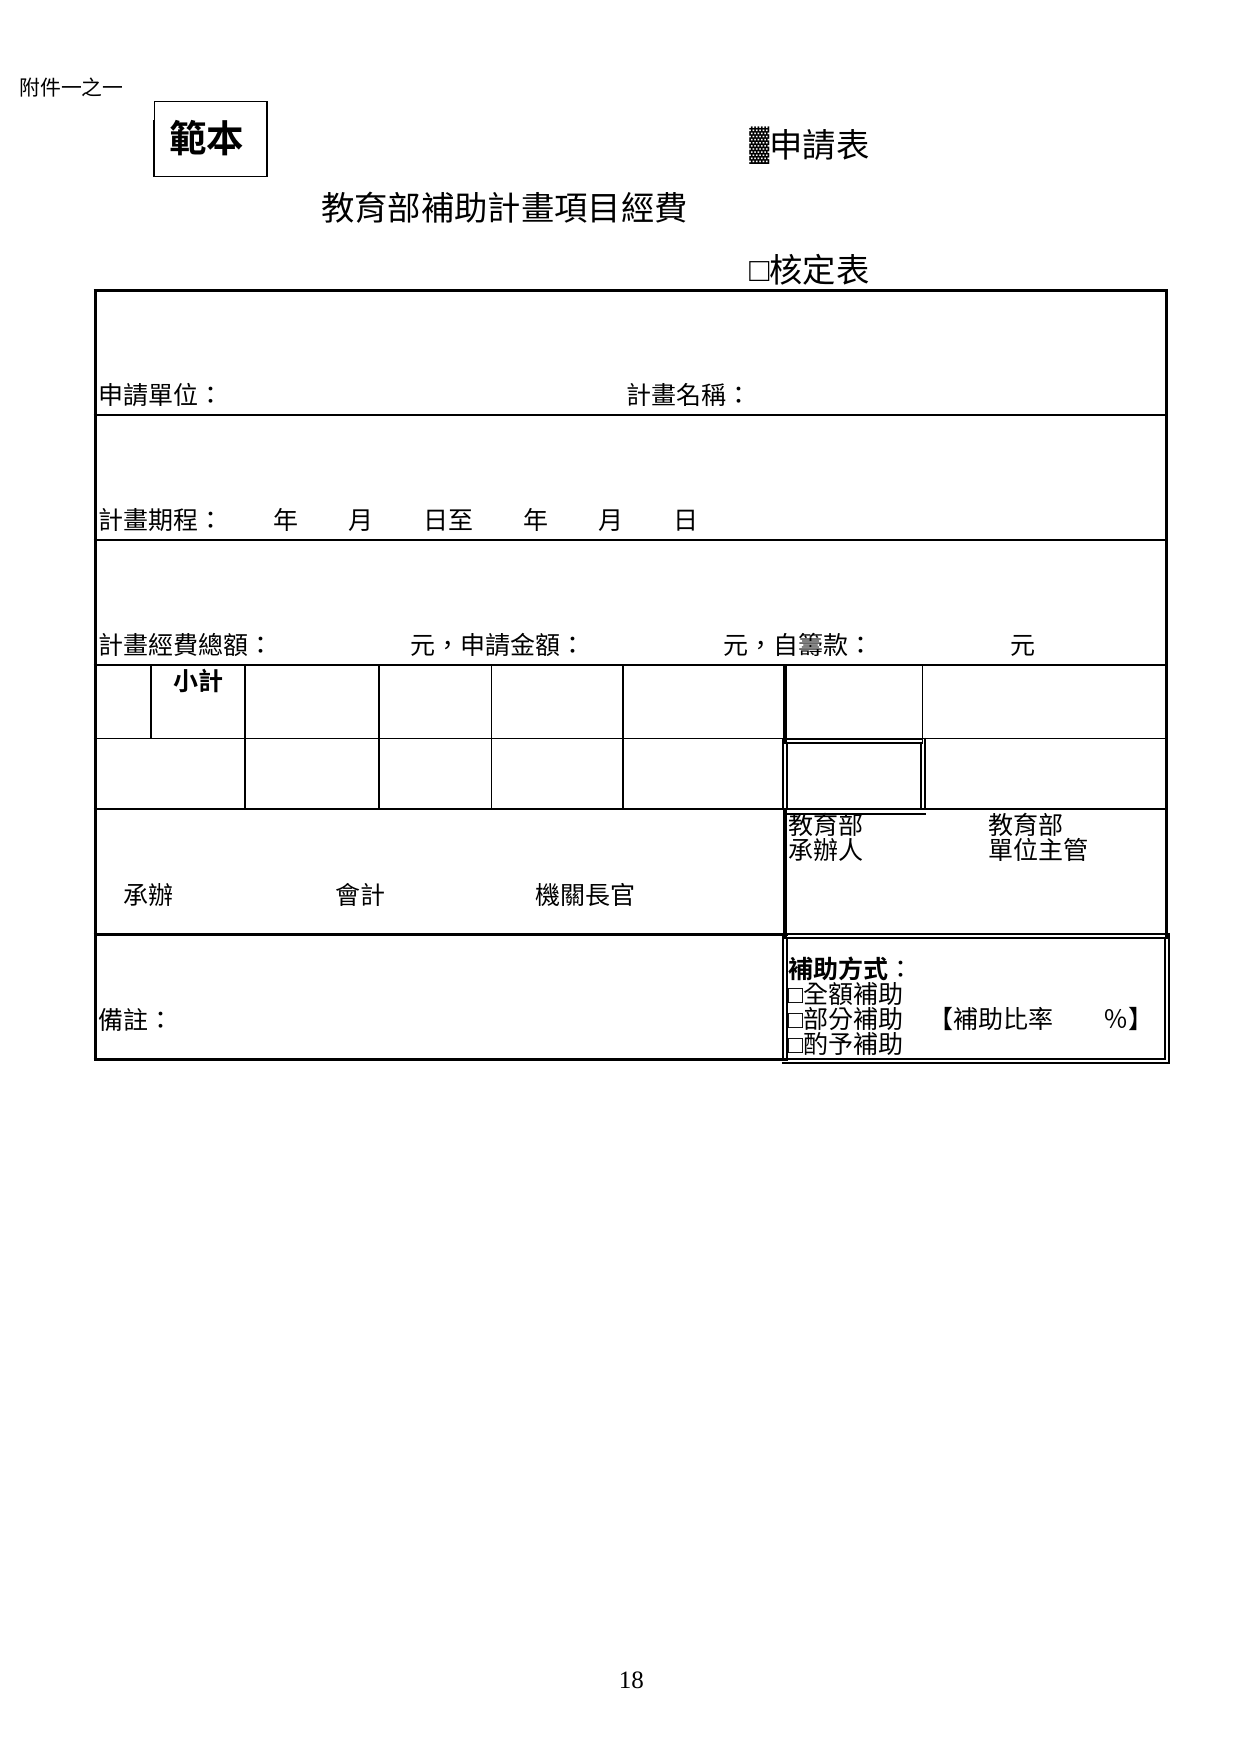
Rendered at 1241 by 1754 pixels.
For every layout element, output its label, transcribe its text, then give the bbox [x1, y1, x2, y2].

table_cell [926, 739, 1165, 808]
table_header [268, 102, 394, 164]
table_cell [246, 739, 378, 808]
table_cell [151, 227, 245, 289]
table_cell 補助方式： □全額補助 □部分補助 【補助比率 ％】 □酌予補助 [788, 939, 1164, 1058]
table_cell [624, 739, 782, 808]
table_cell 教育部補助計畫項目經費 [267, 164, 725, 227]
table_header [923, 102, 1167, 164]
table_cell [923, 666, 1165, 737]
table_cell [787, 666, 922, 737]
table_cell [380, 739, 491, 808]
table_header ▓申請表 [725, 102, 893, 164]
table_cell 計畫經費總額： 元，申請金額： 元，自籌款： 元 [97, 541, 1165, 664]
table_cell [923, 164, 1167, 227]
table_cell 申請單位： [97, 292, 623, 414]
table_cell [788, 744, 920, 808]
table_cell [245, 177, 267, 227]
table_cell [95, 164, 151, 227]
table_cell [519, 227, 725, 289]
table_cell [380, 666, 491, 737]
table_cell [245, 227, 267, 289]
table_cell [394, 227, 518, 289]
table_cell [246, 666, 378, 737]
table_header [519, 102, 725, 164]
table_cell [151, 164, 245, 227]
table_header [95, 120, 151, 164]
table_cell 備註： 1、依行政院91年5月29日院授主忠字第091003820號函頒對民間團體捐助之規定，為避免民間團體以同一事由或活動向多機關申請捐助，造成重複情形，各機關訂定捐助規範時，應明定以同一事由或活動向多機關提出申請捐助，應列明全部經費內容，及擬向各機關申請補助經費項目及金額。 2、補助案件除因特殊需要並經本部同意者外，以不補助人事費為原則；另內部場地使用費及行政管理費則一律不予補助。 3、各經費項目，除依相關規定無法區分者外，以人事費、業務費、雜支、設備及投資四項為編列原則。 4、雜支最高以【(業務費)*5%】編列。 [97, 936, 782, 1058]
table_cell [894, 164, 923, 227]
table_cell □核定表 [725, 227, 893, 289]
table_cell [267, 227, 394, 289]
table_cell [492, 666, 622, 737]
table_header [394, 102, 518, 164]
table_cell [492, 739, 622, 808]
table_cell [97, 666, 150, 737]
table_cell [95, 227, 151, 289]
table_cell 計畫名稱： [623, 292, 1165, 414]
table_header [894, 102, 923, 164]
table_cell [923, 227, 1167, 289]
table_cell 計畫期程： 年 月 日至 年 月 日 [97, 416, 1165, 539]
table_cell [894, 227, 923, 289]
table_cell [624, 666, 783, 737]
table_cell 合 計 [97, 739, 244, 808]
table_cell 承辦 會計 機關長官 單位 單位 或負責人 [97, 810, 783, 933]
table_cell [725, 164, 893, 227]
table_cell 教育部 教育部 承辦人 單位主管 [787, 810, 1165, 933]
table_cell 小計 [152, 666, 244, 737]
